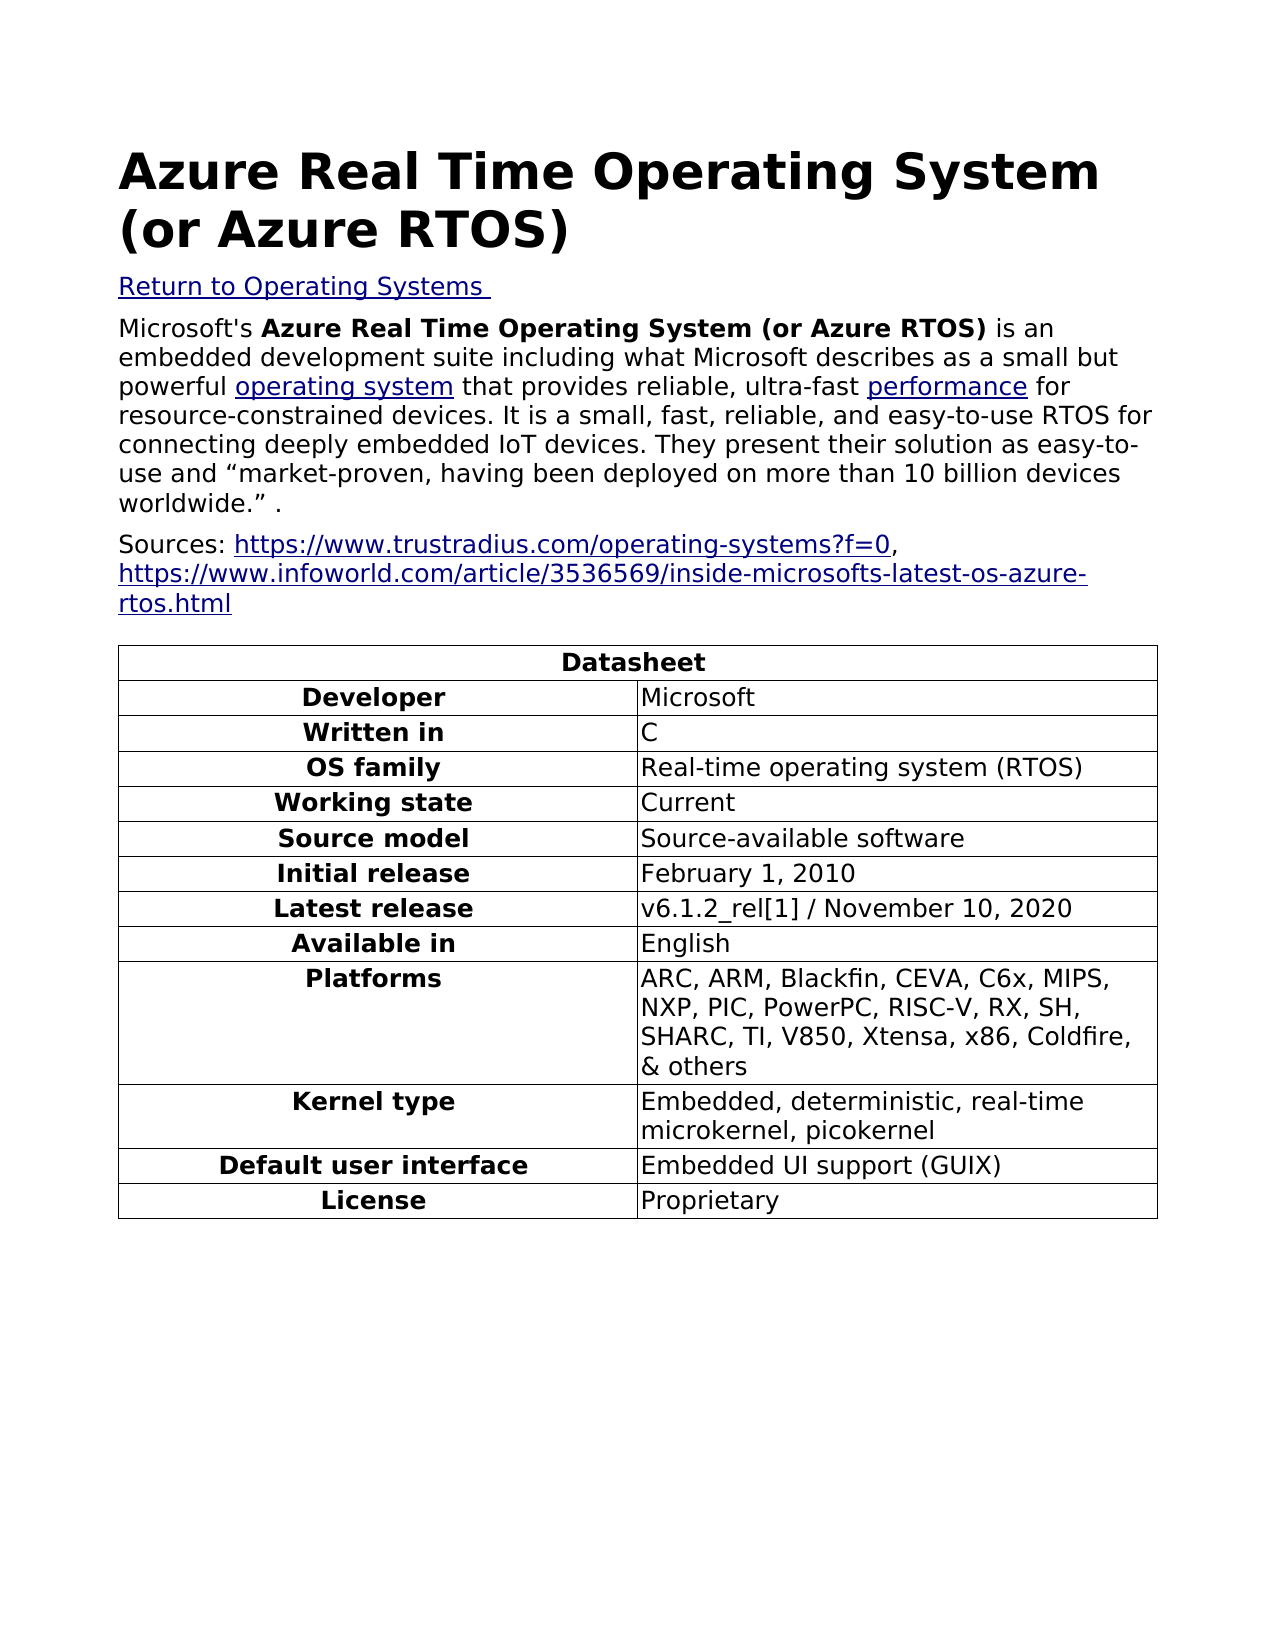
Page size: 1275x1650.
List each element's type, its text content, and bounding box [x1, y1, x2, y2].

table_cell Real-time operating system (RTOS) [638, 752, 1157, 786]
table_cell Source model [119, 822, 637, 856]
table_cell Working state [119, 787, 637, 821]
table_cell Platforms [119, 962, 637, 1084]
table_cell Latest release [119, 892, 637, 926]
table_cell Written in [119, 716, 637, 751]
table_cell February 1, 2010 [638, 857, 1157, 891]
text Return to Operating Systems [118, 272, 1157, 301]
table_cell ARC, ARM, Blackfin, CEVA, C6x, MIPS, NXP, PIC, PowerPC, RISC-V, RX, SH, SHARC, TI, V850, Xtensa, x86, Coldfire, & others [638, 962, 1157, 1084]
table_cell Embedded UI support (GUIX) [638, 1149, 1157, 1183]
subtitle Azure Real Time Operating System (or Azure RTOS) [118, 143, 1157, 259]
table_cell License [119, 1184, 637, 1218]
table_cell English [638, 927, 1157, 961]
table_cell Current [638, 787, 1157, 821]
table_cell Embedded, deterministic, real-time microkernel, picokernel [638, 1085, 1157, 1148]
table_cell Kernel type [119, 1085, 637, 1148]
table_cell Source-available software [638, 822, 1157, 856]
table_cell Available in [119, 927, 637, 961]
table_cell Initial release [119, 857, 637, 891]
table_cell Developer [119, 681, 637, 715]
table_cell C [638, 716, 1157, 751]
text Sources: https://www.trustradius.com/operating-systems?f=0, https://www.infoworld.com/article/3536569/inside-microsofts-latest-os-azure-rtos.html [118, 530, 1157, 618]
table_cell Microsoft [638, 681, 1157, 715]
table_cell Default user interface [119, 1149, 637, 1183]
table_cell v6.1.2_rel[1] / November 10, 2020 [638, 892, 1157, 926]
text Microsoft's Azure Real Time Operating System (or Azure RTOS) is an embedded development suite including what Microsoft describes as a small but powerful operating system that provides reliable, ultra-fast performance for resource-constrained devices. It is a small, fast, reliable, and easy-to-use RTOS for connecting deeply embedded IoT devices. They present their solution as easy-to-use and “market-proven, having been deployed on more than 10 billion devices worldwide.” . [118, 314, 1157, 518]
table_cell Proprietary [638, 1184, 1157, 1218]
table_header Datasheet [119, 646, 1157, 680]
table_cell OS family [119, 752, 637, 786]
